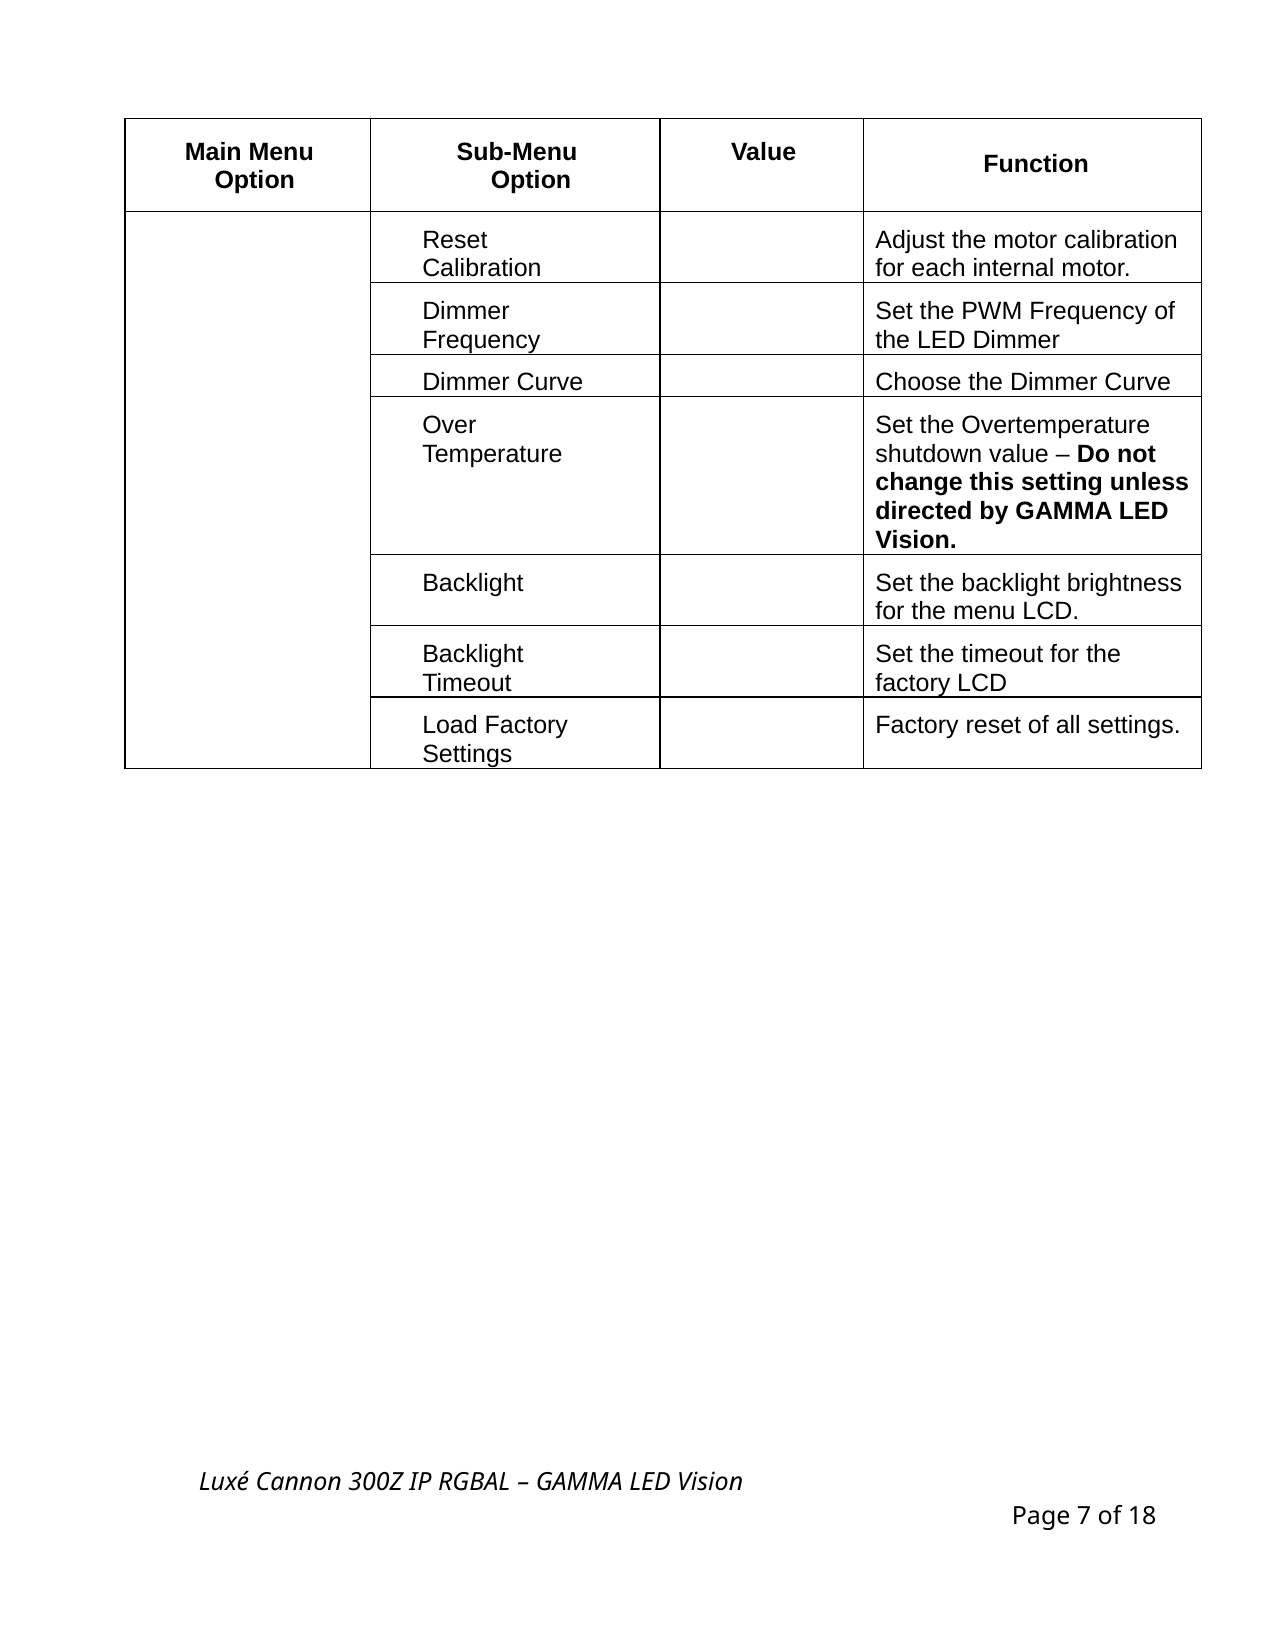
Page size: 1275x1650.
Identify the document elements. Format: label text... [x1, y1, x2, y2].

table_cell Set the Overtemperature shutdown value – Do not change this setting unless directed by GAMMA LED Vision. [864, 397, 1201, 554]
table_cell Set the timeout for the factory LCD [864, 626, 1201, 696]
table_cell [126, 212, 370, 768]
table_cell Reset Calibration [371, 212, 659, 282]
table_cell Choose the Dimmer Curve [864, 355, 1201, 396]
table_header Sub-Menu Option [371, 119, 659, 211]
table_header Value [661, 119, 863, 211]
table_cell Set the PWM Frequency of the LED Dimmer [864, 283, 1201, 353]
table_cell Set the backlight brightness for the menu LCD. [864, 555, 1201, 625]
table_cell Dimmer Curve [371, 355, 659, 396]
table_cell [661, 283, 863, 353]
table_cell Load Factory Settings [371, 698, 659, 768]
table_cell [661, 397, 863, 554]
table_cell [661, 212, 863, 282]
table_cell [661, 698, 863, 768]
table_cell Dimmer Frequency [371, 283, 659, 353]
table_cell [661, 555, 863, 625]
table_header Function [864, 119, 1201, 211]
table_cell [661, 626, 863, 696]
table_cell Adjust the motor calibration for each internal motor. [864, 212, 1201, 282]
table_cell [661, 355, 863, 396]
table_cell Factory reset of all settings. [864, 698, 1201, 768]
table_cell Backlight [371, 555, 659, 625]
table_cell Backlight Timeout [371, 626, 659, 696]
table_cell Over Temperature [371, 397, 659, 554]
table_header Main Menu Option [126, 119, 370, 211]
